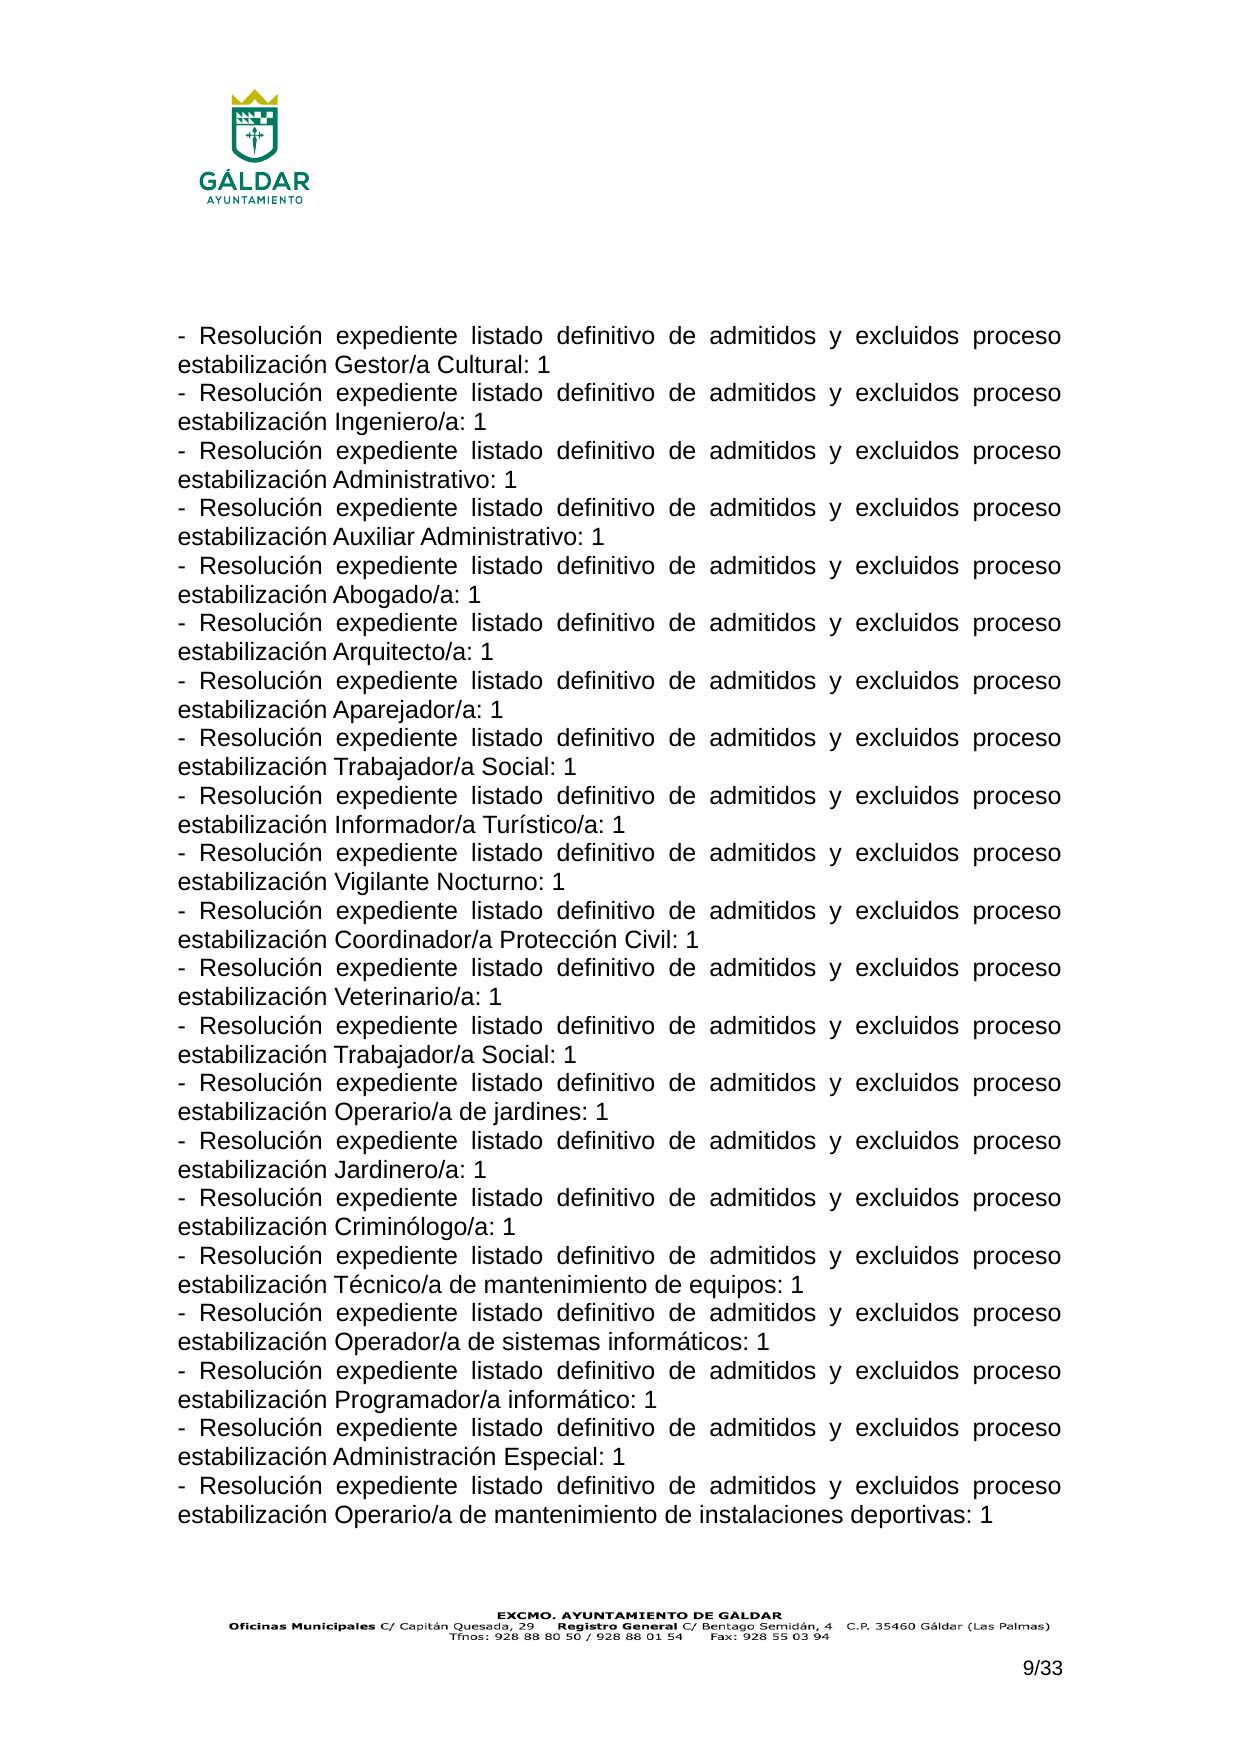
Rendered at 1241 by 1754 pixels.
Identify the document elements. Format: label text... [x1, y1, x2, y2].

text - Resolución expediente listado definitivo de admitidos y excluidos proceso estabilización Informador/a Turístico/a: 1 [177, 781, 1063, 838]
text - Resolución expediente listado definitivo de admitidos y excluidos proceso estabilización Administrativo: 1 [177, 436, 1063, 493]
text - Resolución expediente listado definitivo de admitidos y excluidos proceso estabilización Aparejador/a: 1 [177, 666, 1063, 723]
text - Resolución expediente listado definitivo de admitidos y excluidos proceso estabilización Administración Especial: 1 [177, 1413, 1063, 1471]
text - Resolución expediente listado definitivo de admitidos y excluidos proceso estabilización Operador/a de sistemas informáticos: 1 [177, 1298, 1063, 1356]
text - Resolución expediente listado definitivo de admitidos y excluidos proceso estabilización Programador/a informático: 1 [177, 1356, 1063, 1413]
picture [181, 73, 326, 220]
text - Resolución expediente listado definitivo de admitidos y excluidos proceso estabilización Jardinero/a: 1 [177, 1126, 1063, 1183]
text - Resolución expediente listado definitivo de admitidos y excluidos proceso estabilización Operario/a de jardines: 1 [177, 1068, 1063, 1126]
text - Resolución expediente listado definitivo de admitidos y excluidos proceso estabilización Técnico/a de mantenimiento de equipos: 1 [177, 1241, 1063, 1298]
text - Resolución expediente listado definitivo de admitidos y excluidos proceso estabilización Trabajador/a Social: 1 [177, 1011, 1063, 1068]
text - Resolución expediente listado definitivo de admitidos y excluidos proceso estabilización Auxiliar Administrativo: 1 [177, 493, 1063, 551]
text - Resolución expediente listado definitivo de admitidos y excluidos proceso estabilización Abogado/a: 1 [177, 551, 1063, 608]
picture [231, 1611, 1059, 1641]
text - Resolución expediente listado definitivo de admitidos y excluidos proceso estabilización Ingeniero/a: 1 [177, 378, 1063, 436]
text - Resolución expediente listado definitivo de admitidos y excluidos proceso estabilización Coordinador/a Protección Civil: 1 [177, 896, 1063, 953]
text - Resolución expediente listado definitivo de admitidos y excluidos proceso estabilización Arquitecto/a: 1 [177, 608, 1063, 666]
text - Resolución expediente listado definitivo de admitidos y excluidos proceso estabilización Criminólogo/a: 1 [177, 1183, 1063, 1241]
text - Resolución expediente listado definitivo de admitidos y excluidos proceso estabilización Trabajador/a Social: 1 [177, 723, 1063, 781]
text - Resolución expediente listado definitivo de admitidos y excluidos proceso estabilización Veterinario/a: 1 [177, 953, 1063, 1011]
text - Resolución expediente listado definitivo de admitidos y excluidos proceso estabilización Operario/a de mantenimiento de instalaciones deportivas: 1 [177, 1471, 1063, 1528]
text - Resolución expediente listado definitivo de admitidos y excluidos proceso estabilización Gestor/a Cultural: 1 [177, 321, 1063, 378]
text - Resolución expediente listado definitivo de admitidos y excluidos proceso estabilización Vigilante Nocturno: 1 [177, 838, 1063, 896]
